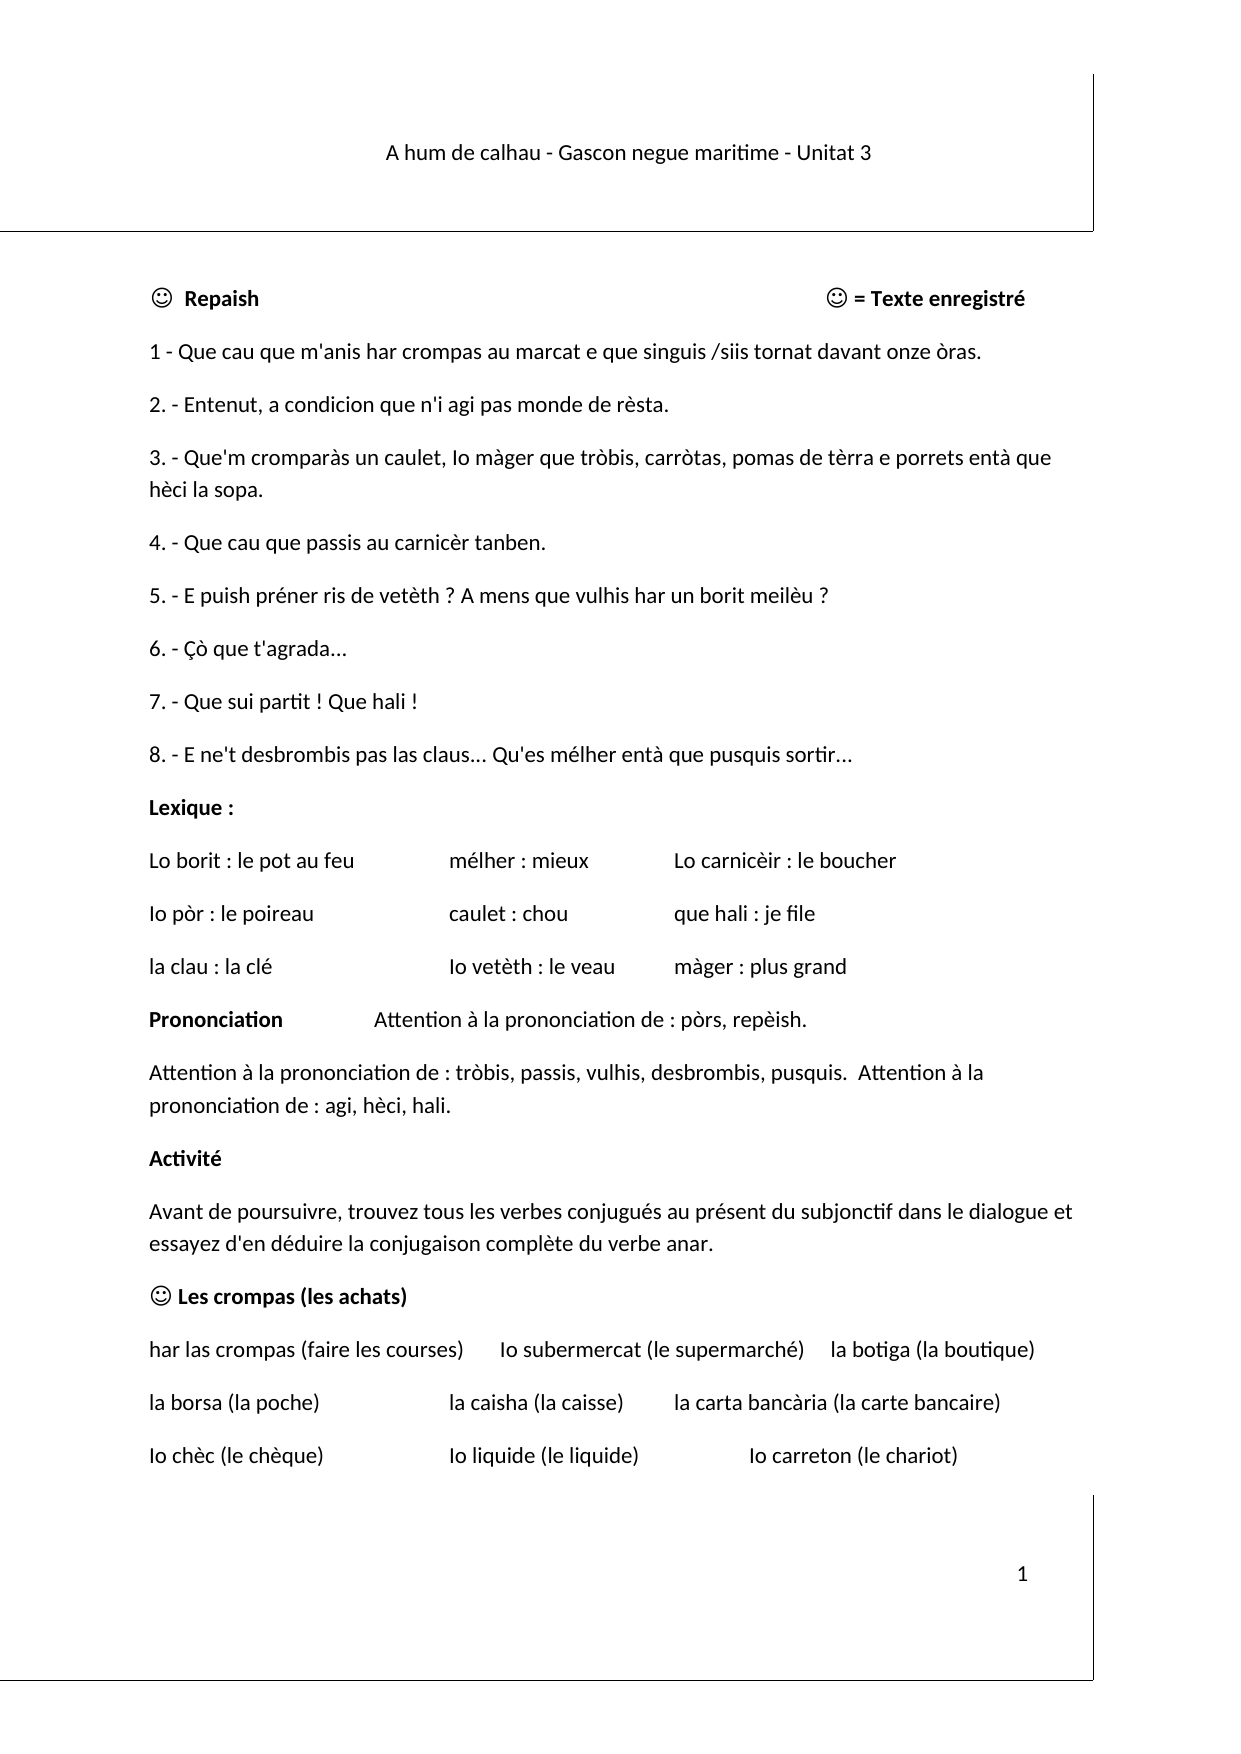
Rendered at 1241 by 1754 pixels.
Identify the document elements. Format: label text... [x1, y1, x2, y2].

text Attention à la prononciation de : tròbis, passis, vulhis, desbrombis, pusquis. Attention à la prononciation de : agi, hèci, hali. [149, 1058, 1093, 1119]
text 8. - E ne't desbrombis pas las claus... Qu'es mélher entà que pusquis sortir... [149, 740, 1093, 768]
text Activité [149, 1144, 1093, 1172]
text ☺ Repaish ☺ = Texte enregistré [0, 284, 1093, 312]
text Avant de poursuivre, trouvez tous les verbes conjugués au présent du subjonctif dans le dialogue et essayez d'en déduire la conjugaison complète du verbe anar. [149, 1197, 1093, 1257]
text 1 - Que cau que m'anis har crompas au marcat e que singuis /siis tornat davant onze òras. [149, 337, 1093, 365]
text har las crompas (faire les courses) Io subermercat (le supermarché) la botiga (la boutique) [149, 1335, 1093, 1363]
text la clau : la clé Io vetèth : le veau màger : plus grand [149, 952, 1093, 981]
text 2. - Entenut, a condicion que n'i agi pas monde de rèsta. [149, 390, 1093, 418]
text ☺ Les crompas (les achats) [149, 1282, 1093, 1310]
text la borsa (la poche) la caisha (la caisse) la carta bancària (la carte bancaire) [149, 1388, 1093, 1416]
text 6. - Çò que t'agrada... [149, 634, 1093, 662]
text 5. - E puish préner ris de vetèth ? A mens que vulhis har un borit meilèu ? [149, 581, 1093, 609]
text 7. - Que sui partit ! Que hali ! [149, 687, 1093, 715]
text Lo borit : le pot au feu mélher : mieux Lo carnicèir : le boucher [149, 846, 1093, 874]
text Prononciation Attention à la prononciation de : pòrs, repèish. [149, 1006, 1093, 1033]
text Io pòr : le poireau caulet : chou que hali : je file [149, 899, 1093, 927]
text Io chèc (le chèque) Io liquide (le liquide) Io carreton (le chariot) [149, 1441, 1093, 1469]
text 3. - Que'm cromparàs un caulet, Io màger que tròbis, carròtas, pomas de tèrra e porrets entà que hèci la sopa. [149, 443, 1093, 503]
text 4. - Que cau que passis au carnicèr tanben. [149, 528, 1093, 556]
text Lexique : [149, 793, 1093, 821]
